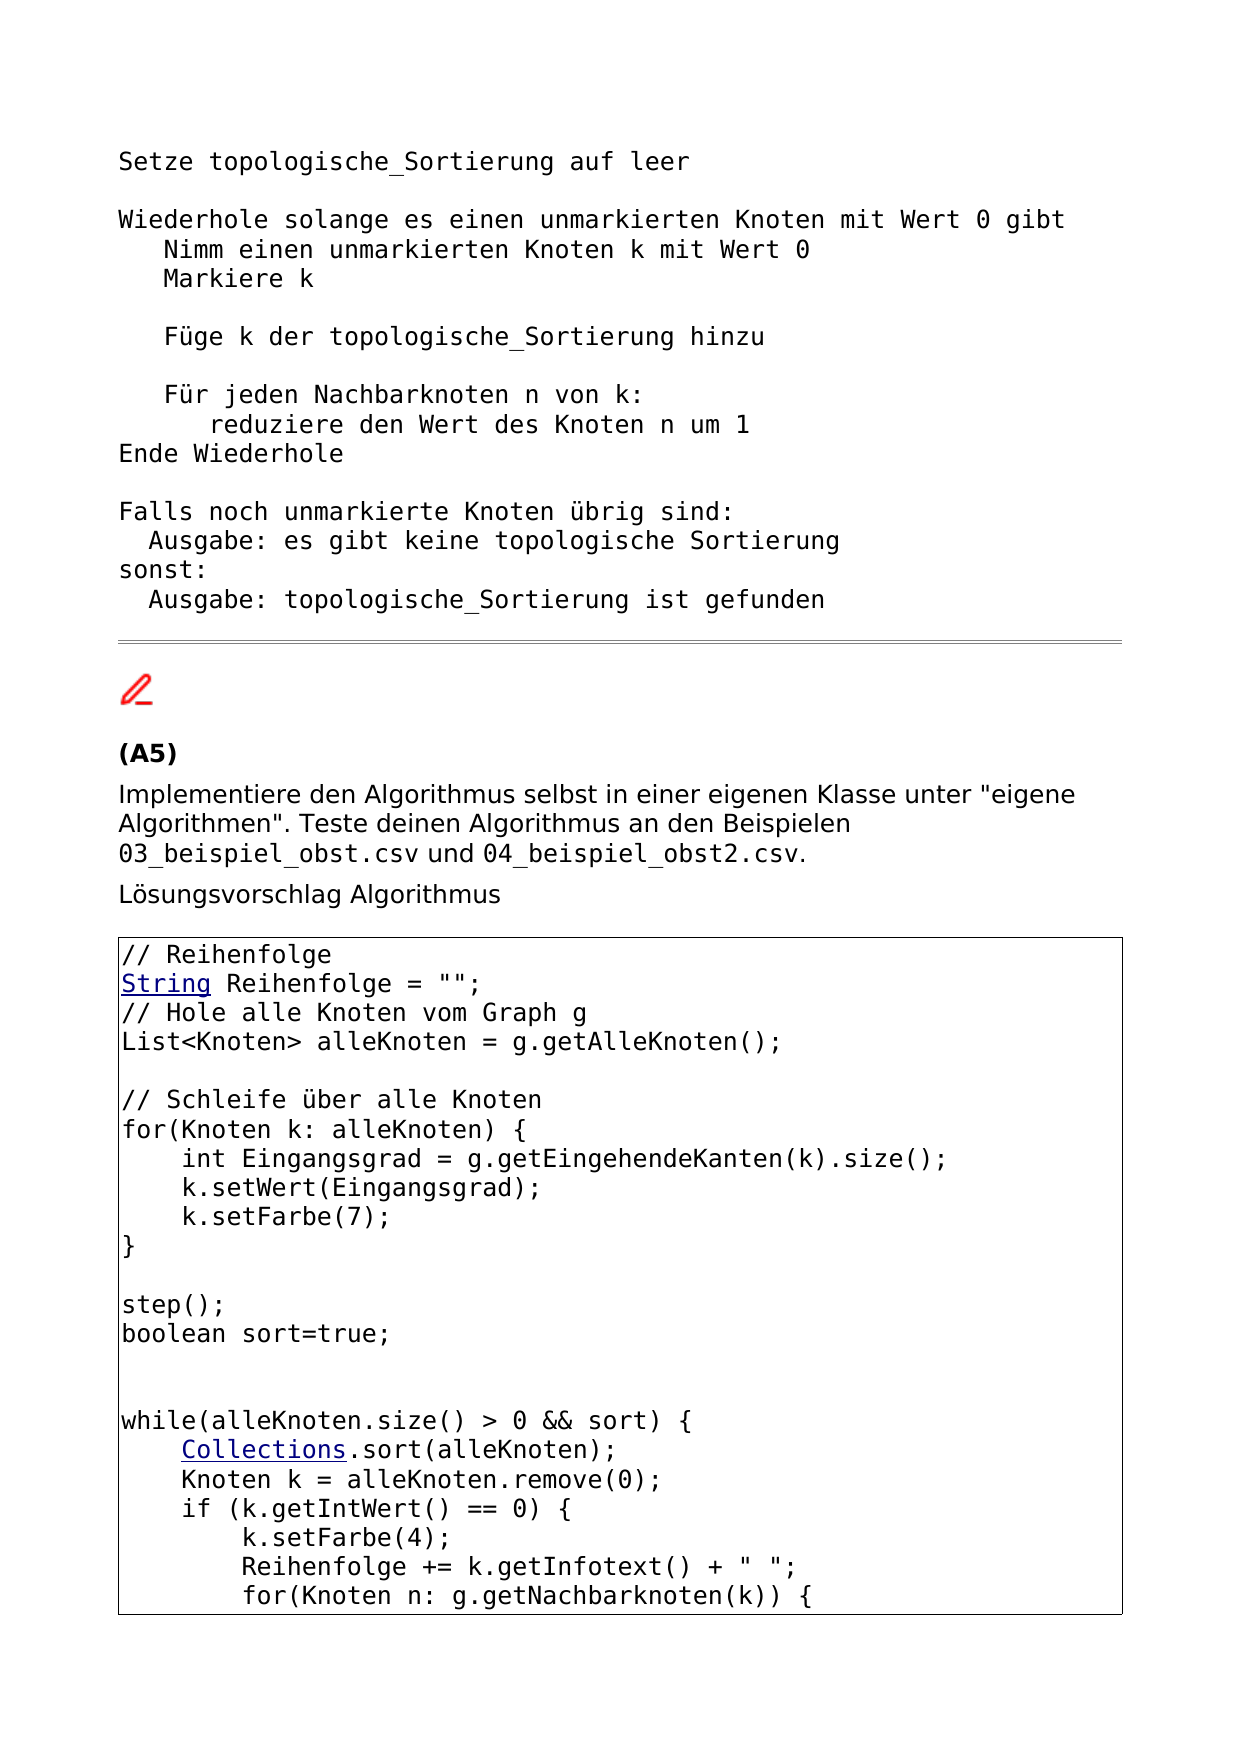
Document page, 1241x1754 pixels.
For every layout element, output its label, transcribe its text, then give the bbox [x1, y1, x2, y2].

text Implementiere den Algorithmus selbst in einer eigenen Klasse unter "eigene Algorithmen". Teste deinen Algorithmus an den Beispielen 03_beispiel_obst.csv und 04_beispiel_obst2.csv. [118, 780, 1122, 868]
subtitle (A5) [118, 739, 1122, 768]
text Setze topologische_Sortierung auf leer Wiederhole solange es einen unmarkierten Knoten mit Wert 0 gibt Nimm einen unmarkierten Knoten k mit Wert 0 Markiere k Füge k der topologische_Sortierung hinzu Für jeden Nachbarknoten n von k: reduziere den Wert des Knoten n um 1 Ende Wiederhole Falls noch unmarkierte Knoten übrig sind: Ausgabe: es gibt keine topologische Sortierung sonst: Ausgabe: topologische_Sortierung ist gefunden [118, 118, 1122, 614]
table_header // Reihenfolge String Reihenfolge = ""; // Hole alle Knoten vom Graph g List<Knoten> alleKnoten = g.getAlleKnoten(); // Schleife über alle Knoten for(Knoten k: alleKnoten) { int Eingangsgrad = g.getEingehendeKanten(k).size(); k.setWert(Eingangsgrad); k.setFarbe(7); } step(); boolean sort=true; while(alleKnoten.size() > 0 && sort) { Collections.sort(alleKnoten); Knoten k = alleKnoten.remove(0); if (k.getIntWert() == 0) { k.setFarbe(4); Reihenfolge += k.getInfotext() + " "; for(Knoten n: g.getNachbarknoten(k)) { [119, 938, 1122, 1614]
text Lösungsvorschlag Algorithmus [118, 880, 1122, 909]
picture [118, 672, 156, 710]
